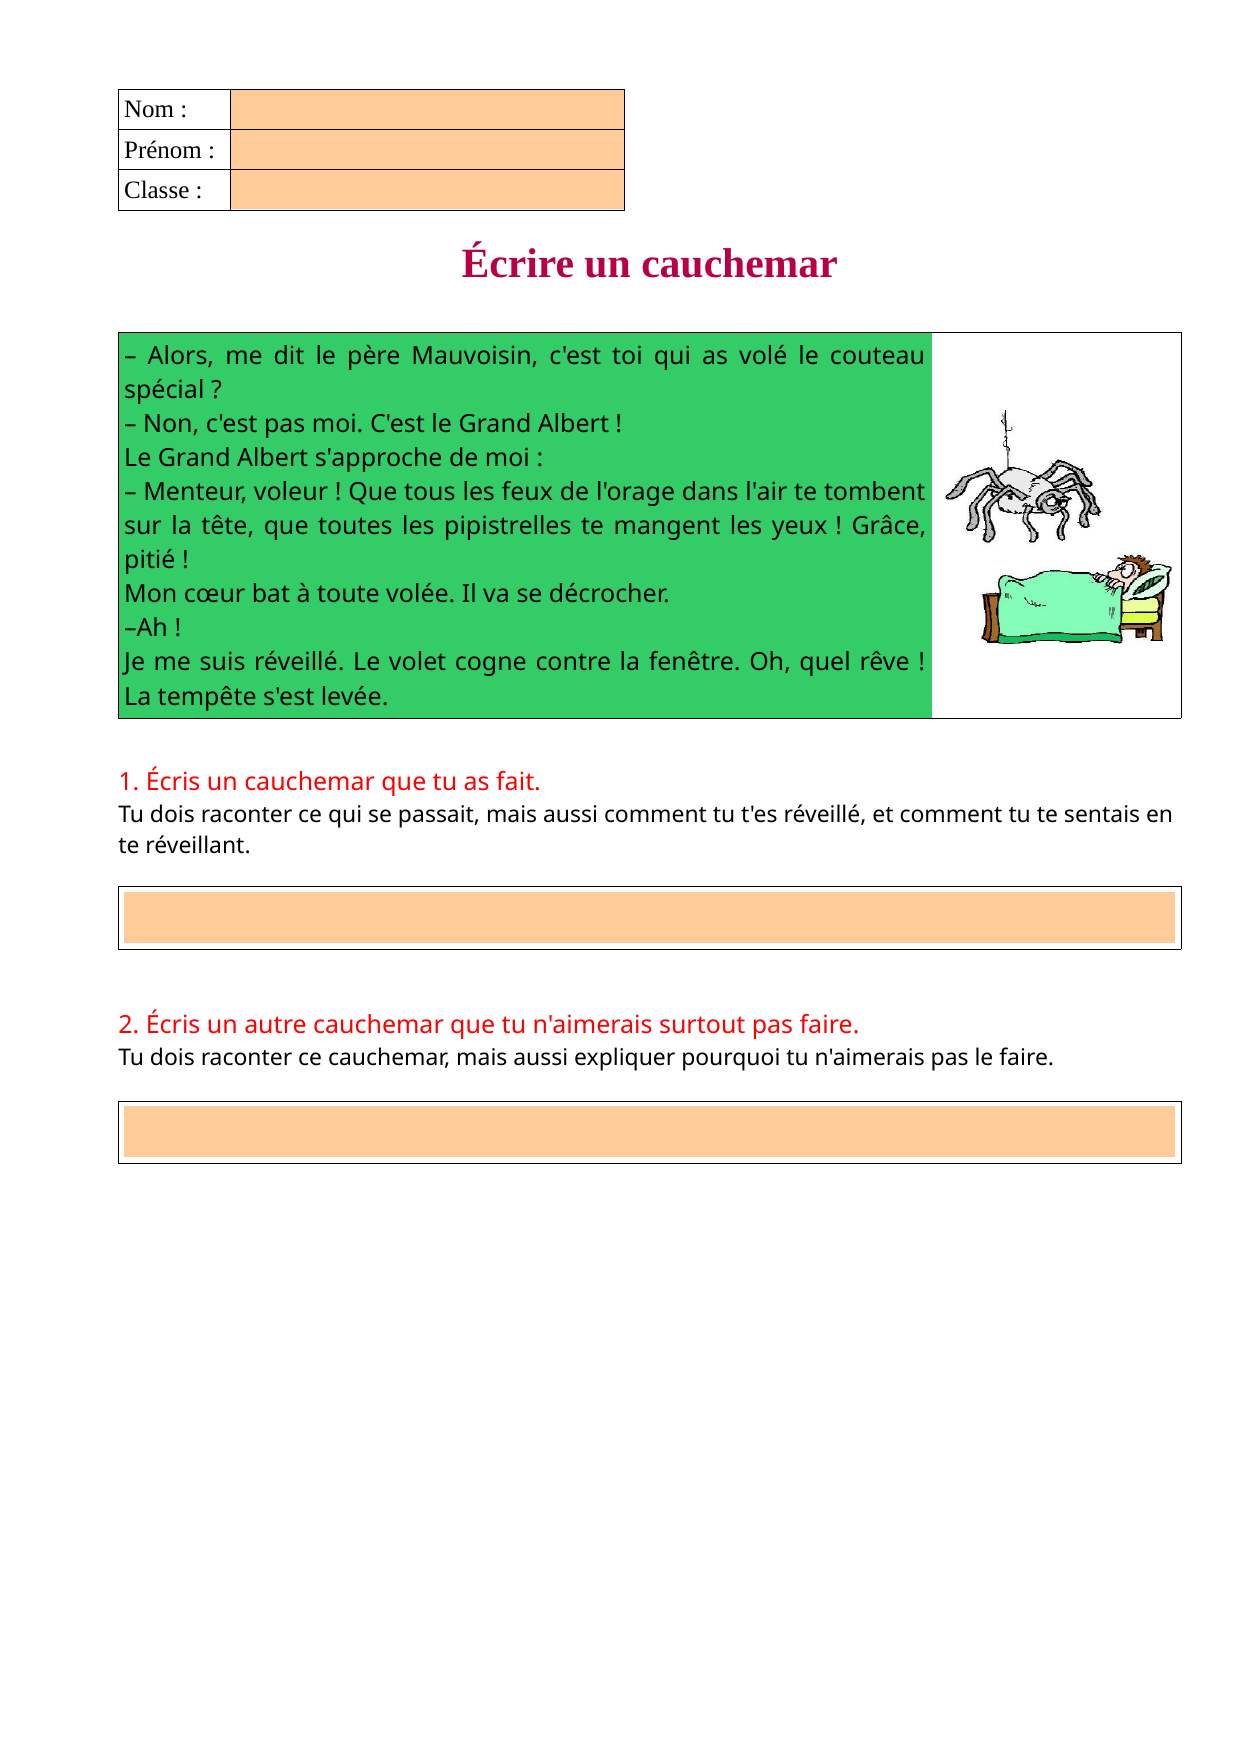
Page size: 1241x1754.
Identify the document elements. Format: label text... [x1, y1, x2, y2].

table_header [119, 1102, 1181, 1163]
table_header – Alors, me dit le père Mauvoisin, c'est toi qui as volé le couteau spécial ? – Non, c'est pas moi. C'est le Grand Albert ! Le Grand Albert s'approche de moi : – Menteur, voleur ! Que tous les feux de l'orage dans l'air te tombent sur la tête, que toutes les pipistrelles te mangent les yeux ! Grâce, pitié ! Mon cœur bat à toute volée. Il va se décrocher. –Ah ! Je me suis réveillé. Le volet cogne contre la fenêtre. Oh, quel rêve ! La tempête s'est levée. [119, 333, 932, 718]
table_cell [231, 130, 624, 169]
table_header Nom : [119, 90, 230, 129]
table_cell Prénom : [119, 130, 230, 169]
text 1. Écris un cauchemar que tu as fait. [118, 763, 1181, 797]
text 2. Écris un autre cauchemar que tu n'aimerais surtout pas faire. [118, 1007, 1181, 1041]
table_header [932, 333, 1181, 718]
text Écrire un cauchemar [118, 238, 1181, 286]
table_header [119, 887, 1181, 949]
table_header [231, 90, 624, 129]
table_cell [231, 170, 624, 209]
text Tu dois raconter ce qui se passait, mais aussi comment tu t'es réveillé, et comment tu te sentais en te réveillant. [118, 797, 1181, 860]
picture [944, 410, 1172, 644]
table_cell Classe : [119, 170, 230, 209]
text Tu dois raconter ce cauchemar, mais aussi expliquer pourquoi tu n'aimerais pas le faire. [118, 1041, 1181, 1072]
